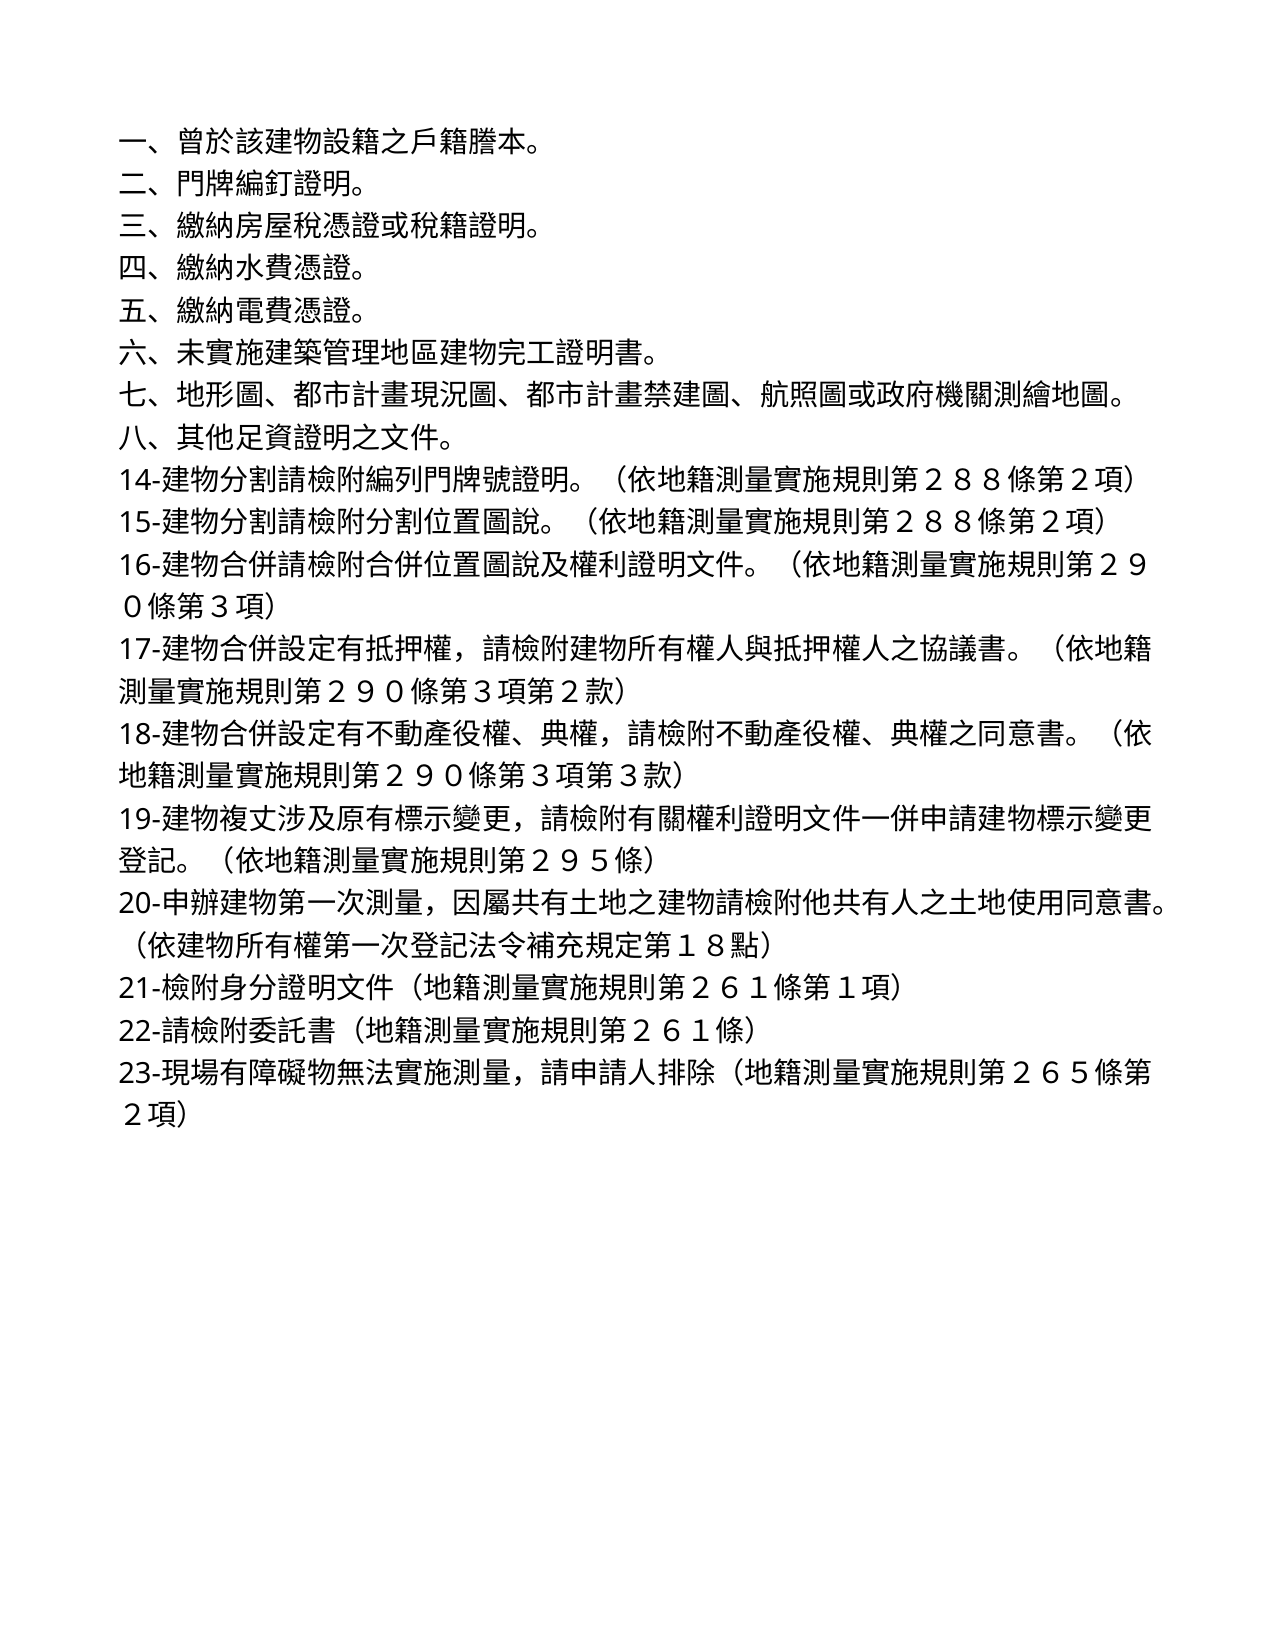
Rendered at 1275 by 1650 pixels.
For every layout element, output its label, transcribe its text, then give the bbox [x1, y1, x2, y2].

text 20-申辦建物第一次測量，因屬共有土地之建物請檢附他共有人之土地使用同意書。（依建物所有權第一次登記法令補充規定第１８點） [118, 880, 1157, 965]
text 22-請檢附委託書（地籍測量實施規則第２６１條） [118, 1007, 1157, 1049]
text 八、其他足資證明之文件。 [118, 414, 1157, 456]
text 17-建物合併設定有抵押權，請檢附建物所有權人與抵押權人之協議書。（依地籍測量實施規則第２９０條第３項第２款） [118, 626, 1157, 711]
text 一、曾於該建物設籍之戶籍謄本。 [118, 118, 1157, 160]
text 三、繳納房屋稅憑證或稅籍證明。 [118, 203, 1157, 245]
text 21-檢附身分證明文件（地籍測量實施規則第２６１條第１項） [118, 965, 1157, 1007]
text 四、繳納水費憑證。 [118, 245, 1157, 287]
text 六、未實施建築管理地區建物完工證明書。 [118, 329, 1157, 372]
text 18-建物合併設定有不動產役權、典權，請檢附不動產役權、典權之同意書。（依地籍測量實施規則第２９０條第３項第３款） [118, 711, 1157, 795]
text 七、地形圖、都市計畫現況圖、都市計畫禁建圖、航照圖或政府機關測繪地圖。 [118, 372, 1157, 414]
text 14-建物分割請檢附編列門牌號證明。（依地籍測量實施規則第２８８條第２項） [118, 456, 1157, 499]
text 二、門牌編釘證明。 [118, 160, 1157, 203]
text 五、繳納電費憑證。 [118, 287, 1157, 329]
text 19-建物複丈涉及原有標示變更，請檢附有關權利證明文件一併申請建物標示變更登記。（依地籍測量實施規則第２９５條） [118, 795, 1157, 880]
text 15-建物分割請檢附分割位置圖說。（依地籍測量實施規則第２８８條第２項） [118, 499, 1157, 541]
text 23-現場有障礙物無法實施測量，請申請人排除（地籍測量實施規則第２６５條第２項） [118, 1049, 1157, 1134]
text 16-建物合併請檢附合併位置圖說及權利證明文件。（依地籍測量實施規則第２９０條第３項） [118, 541, 1157, 626]
